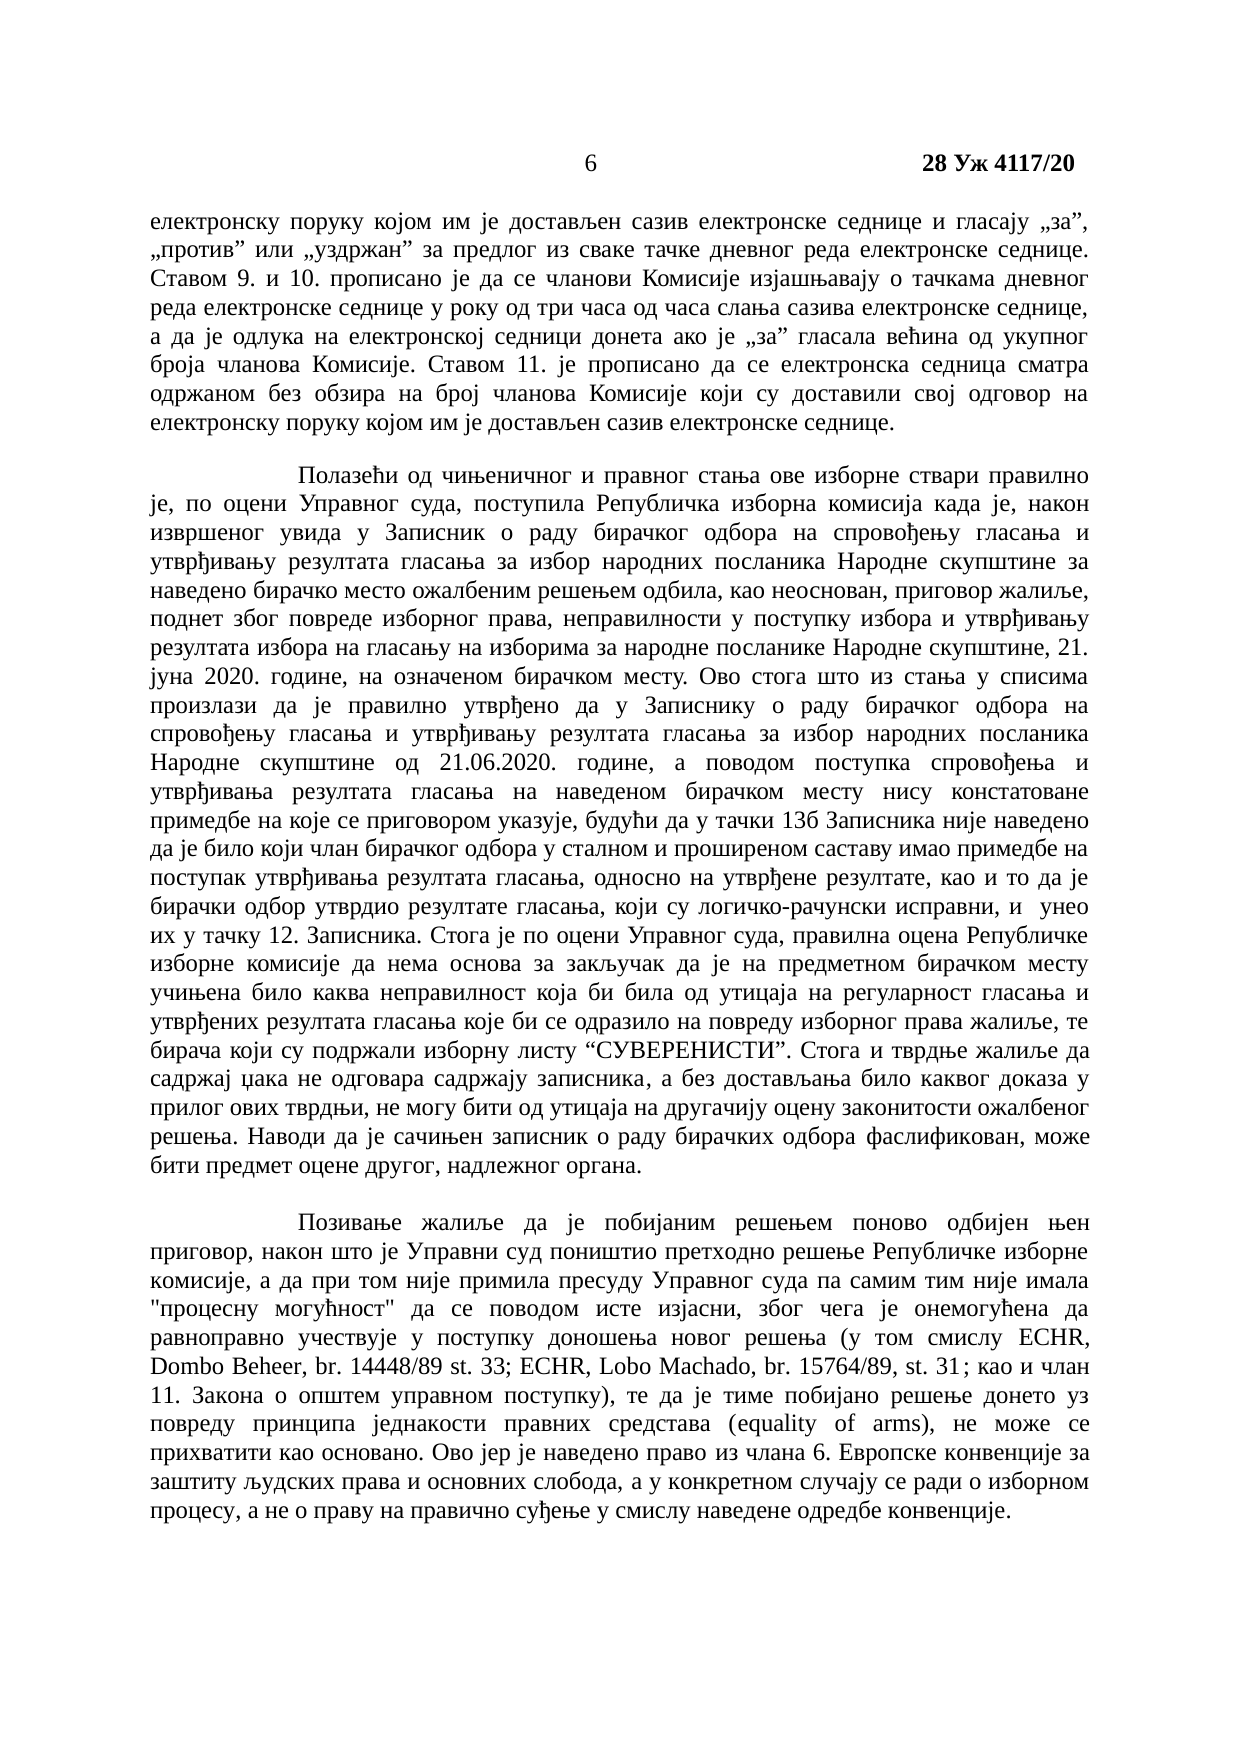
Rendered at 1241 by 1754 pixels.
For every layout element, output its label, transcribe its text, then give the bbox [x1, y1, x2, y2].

text Полазећи од чињеничног и правног стања ове изборне ствари правилно је, по оцени Управног суда, поступила Републичка изборна комисија када је, након извршеног увида у Записник о раду бирачког одбора на спровођењу гласања и утврђивању резултата гласања за избор народних посланика Народне скупштине за наведено бирачко место ожалбеним решењем одбила, као неоснован, приговор жалиље, поднет због повреде изборног права, неправилности у поступку избора и утврђивању резултата избора на гласању на изборима за народне посланике Народне скупштине, 21. јуна 2020. године, на означеном бирачком месту. Ово стога што из стања у списима произлази да је правилно утврђено да у Записнику о раду бирачког одбора на спровођењу гласања и утврђивању резултата гласања за избор народних посланика Народне скупштине од 21.06.2020. године, а поводом поступка спровођења и утврђивања резултата гласања на наведеном бирачком месту нису констатоване примедбе на које се приговором указује, будући да у тачки 13б Записника није наведено да је било који члан бирачког одбора у сталном и проширеном саставу имао примедбе на поступак утврђивања резултата гласања, односно на утврђене резултате, као и то да је бирачки одбор утврдио резултате гласања, који су логичко-рачунски исправни, и унео их у тачку 12. Записника. Стога је по оцени Управног суда, правилна оцена Републичке изборне комисије да нема основа за закључак да је на предметном бирачком месту учињена било каква неправилност која би била од утицаја на регуларност гласања и утврђених резултата гласања које би се одразило на повреду изборног права жалиље, те бирача који су подржали изборну листу “СУВЕРЕНИСТИ”. Стога и тврдње жалиље да садржај џака не одговара садржају записника, а без достављања било каквог доказа у прилог ових тврдњи, не могу бити од утицаја на другачију оцену законитости ожалбеног решења. Наводи да је сачињен записник о раду бирачких одбора фаслификован, може бити предмет оцене другог, надлежног органа. [150, 460, 1090, 1178]
text електронску поруку којом им је достављен сазив електронске седнице и гласају „за”, „против” или „уздржан” за предлог из сваке тачке дневног реда електронске седнице. Ставом 9. и 10. прописано је да се чланови Комисије изјашњавају о тачкама дневног реда електронске седнице у року од три часа од часа слања сазива електронске седнице, а да је одлука на електронској седници донета ако је „за” гласала већина од укупног броја чланова Комисије. Ставом 11. је прописано да се електронска седница сматра одржаном без обзира на број чланова Комисије који су доставили свој одговор на електронску поруку којом им је достављен сазив електронске седнице. [150, 206, 1090, 436]
text Позивање жалиље да је побијаним решењем поново одбијен њен приговор, након што је Управни суд поништио претходно решење Републичке изборне комисије, а да при том није примила пресуду Управног суда па самим тим није имала "процесну могућност" да се поводом исте изјасни, због чега је онемогућена да равноправно учествује у поступку доношења новог решења (у том смислу ECHR, Dombo Beheer, br. 14448/89 st. 33; ECHR, Lobo Machado, br. 15764/89, st. 31; као и члан 11. Закона о општем управном поступку), те да је тиме побијано решење донето уз повреду принципа једнакости правних средстава (equality of arms), не може се прихватити као основано. Ово јер је наведено право из члана 6. Европске конвенције за заштиту људских права и основних слобода, а у конкретном случају се ради о изборном процесу, а не о праву на правично суђење у смислу наведене одредбе конвенције. [150, 1207, 1090, 1523]
